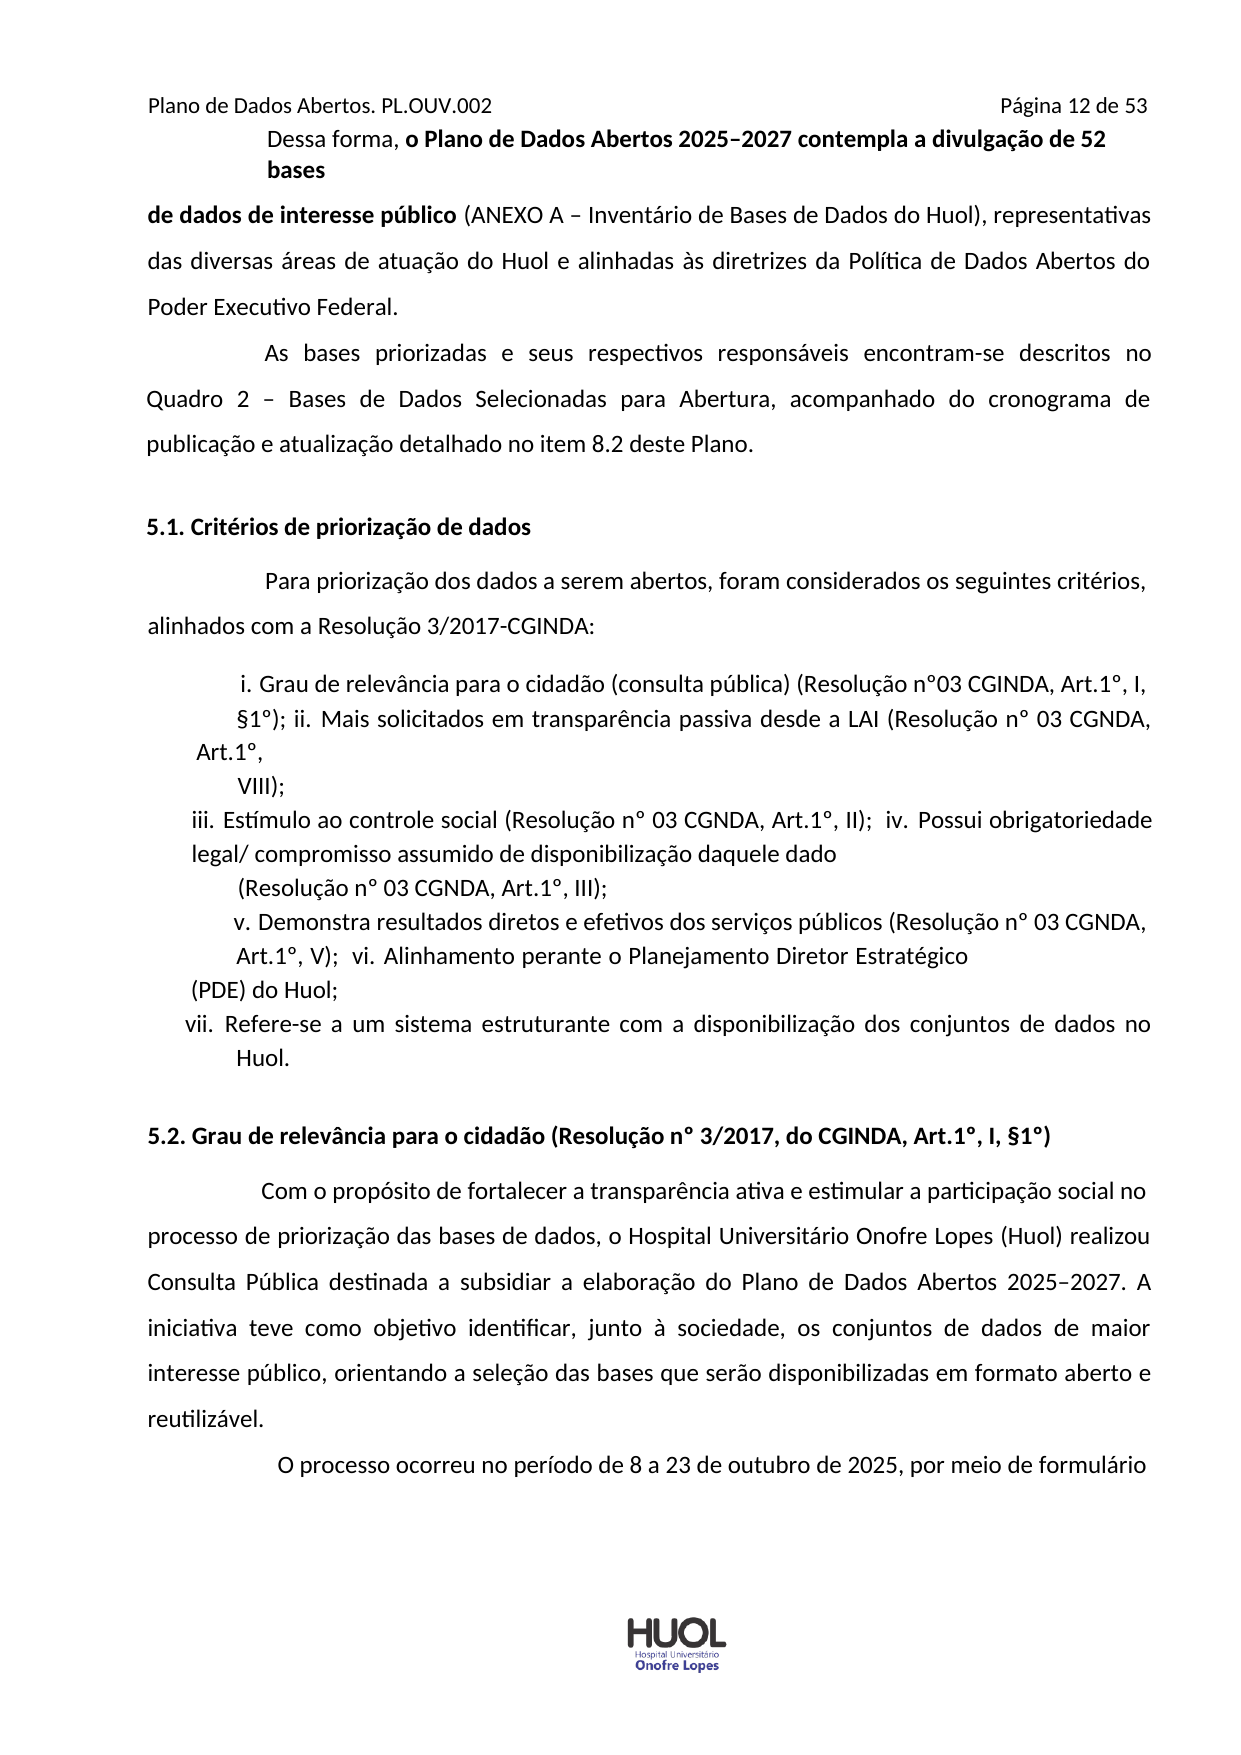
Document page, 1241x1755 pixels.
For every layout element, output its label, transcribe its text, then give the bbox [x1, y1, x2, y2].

text v. Demonstra resultados diretos e efetivos dos serviços públicos (Resolução nº 03 CGNDA, [148, 906, 1153, 937]
text O processo ocorreu no período de 8 a 23 de outubro de 2025, por meio de formulário [148, 1449, 1153, 1480]
text Com o propósito de fortalecer a transparência ativa e estimular a participação social no [148, 1175, 1153, 1206]
text iii. Estímulo ao controle social (Resolução nº 03 CGNDA, Art.1º, II); iv. Possui obrigatoriedade legal/ compromisso assumido de disponibilização daquele dado [191, 804, 1153, 868]
subtitle 5.2. Grau de relevância para o cidadão (Resolução nº 3/2017, do CGINDA, Art.1º, I, §1º) [147, 1121, 1153, 1151]
text de dados de interesse público (ANEXO A – Inventário de Bases de Dados do Huol), representativas das diversas áreas de atuação do Huol e alinhadas às diretrizes da Política de Dados Abertos do Poder Executivo Federal. [147, 199, 1153, 321]
text VIII); [237, 770, 1153, 801]
text processo de priorização das bases de dados, o Hospital Universitário Onofre Lopes (Huol) realizou Consulta Pública destinada a subsidiar a elaboração do Plano de Dados Abertos 2025–2027. A iniciativa teve como objetivo identificar, junto à sociedade, os conjuntos de dados de maior interesse público, orientando a seleção das bases que serão disponibilizadas em formato aberto e reutilizável. [147, 1220, 1153, 1434]
text Para priorização dos dados a serem abertos, foram considerados os seguintes critérios, [148, 565, 1153, 596]
text alinhados com a Resolução 3/2017-CGINDA: [147, 611, 1153, 641]
text As bases priorizadas e seus respectivos responsáveis encontram-se descritos no Quadro 2 – Bases de Dados Selecionadas para Abertura, acompanhado do cronograma de publicação e atualização detalhado no item 8.2 deste Plano. [146, 337, 1153, 459]
subtitle Dessa forma, o Plano de Dados Abertos 2025–2027 contempla a divulgação de 52 bases [267, 123, 1153, 185]
subtitle 5.1. Critérios de priorização de dados [146, 511, 1153, 541]
text vii. Refere-se a um sistema estruturante com a disponibilização dos conjuntos de dados no Huol. [185, 1008, 1153, 1072]
text i. Grau de relevância para o cidadão (consulta pública) (Resolução nº03 CGINDA, Art.1º, I, [148, 668, 1153, 699]
text Art.1º, V); vi. Alinhamento perante o Planejamento Diretor Estratégico (PDE) do Huol; [191, 941, 969, 1004]
text §1º); ii. Mais solicitados em transparência passiva desde a LAI (Resolução nº 03 CGNDA, Art.1º, [196, 703, 1153, 767]
text (Resolução nº 03 CGNDA, Art.1º, III); [237, 872, 1153, 903]
